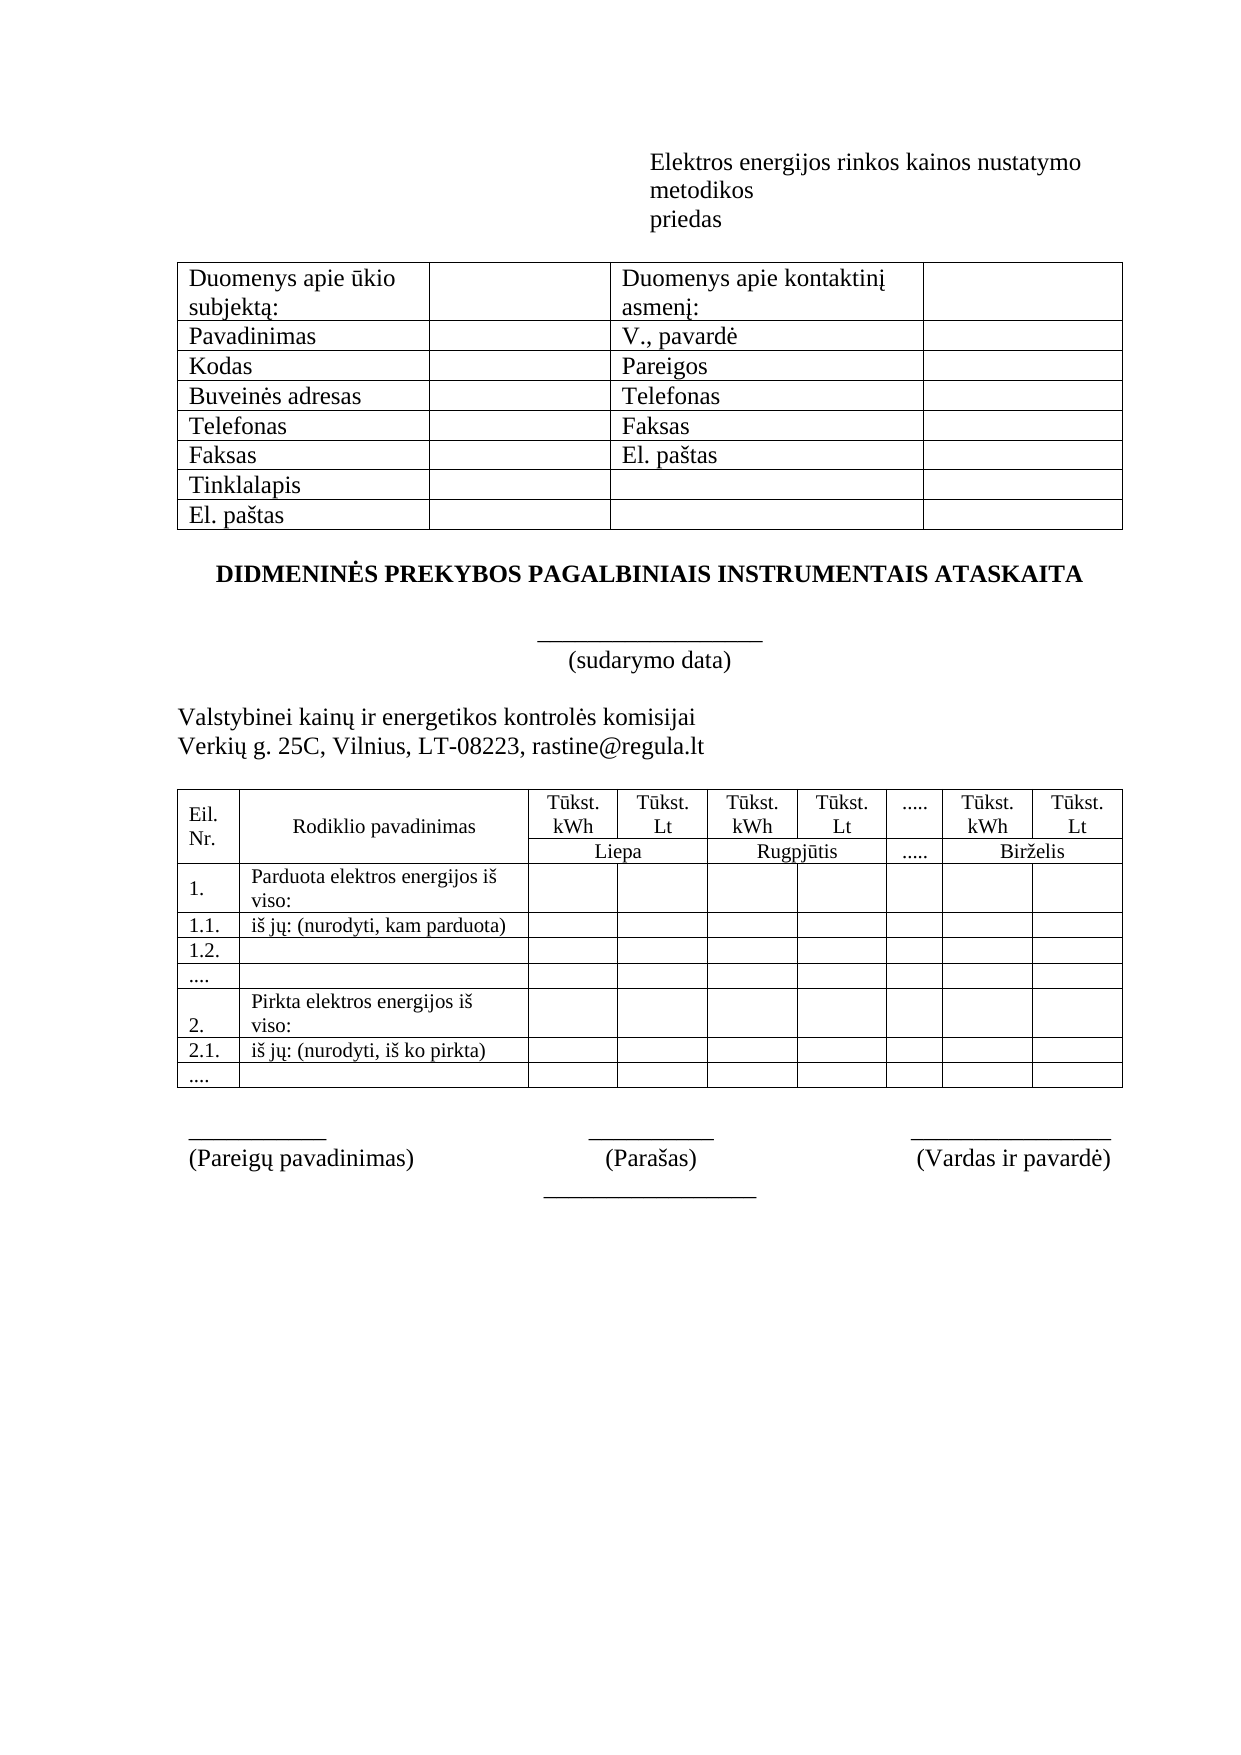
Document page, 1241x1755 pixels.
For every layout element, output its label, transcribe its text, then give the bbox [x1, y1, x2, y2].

table_cell [1033, 1038, 1122, 1062]
table_cell Parduota elektros energijos iš viso: [240, 864, 528, 912]
table_cell [430, 500, 610, 529]
table_cell [798, 1063, 886, 1087]
table_header __________ (Parašas) [514, 1114, 788, 1172]
table_cell [1033, 964, 1122, 987]
table_cell [618, 913, 707, 937]
table_header Tūkst. kWh [943, 790, 1032, 838]
table_cell iš jų: (nurodyti, iš ko pirkta) [240, 1038, 528, 1062]
table_cell [798, 989, 886, 1037]
table_cell [240, 938, 528, 962]
table_cell [798, 864, 886, 912]
table_cell [240, 1063, 528, 1087]
table_cell .... [178, 1063, 239, 1087]
text __________________ [177, 616, 1122, 645]
table_cell [798, 913, 886, 937]
table_cell [943, 1063, 1032, 1087]
table_cell Birželis [943, 839, 1122, 863]
table_cell [708, 989, 797, 1037]
table_cell Pirkta elektros energijos iš viso: [240, 989, 528, 1037]
table_cell [887, 1063, 942, 1087]
table_cell [1033, 989, 1122, 1037]
table_header Tūkst. Lt [798, 790, 886, 838]
table_cell Kodas [178, 351, 429, 380]
table_cell Pareigos [611, 351, 923, 380]
table_cell [529, 989, 617, 1037]
table_cell .... [178, 964, 239, 987]
table_cell Rugpjūtis [708, 839, 886, 863]
table_cell [618, 938, 707, 962]
table_header ..... [887, 790, 942, 838]
table_cell [708, 864, 797, 912]
table_header Tūkst. Lt [618, 790, 707, 838]
table_cell [708, 964, 797, 987]
table_cell [887, 1038, 942, 1062]
table_cell [240, 964, 528, 987]
text DIDMENINĖS PREKYBOS PAGALBINIAIS INSTRUMENTAIS ATASKAITA [177, 559, 1122, 587]
table_header Tūkst. kWh [708, 790, 797, 838]
table_cell [943, 938, 1032, 962]
table_cell [798, 1038, 886, 1062]
table_cell [529, 938, 617, 962]
table_cell [430, 441, 610, 469]
table_cell Faksas [178, 441, 429, 469]
table_cell [430, 411, 610, 439]
table_cell 2. [178, 989, 239, 1037]
text _________________ [177, 1172, 1122, 1201]
table_cell [924, 470, 1122, 499]
table_header ___________ (Pareigų pavadinimas) [177, 1114, 513, 1172]
table_cell V., pavardė [611, 321, 923, 350]
text Valstybinei kainų ir energetikos kontrolės komisijai [177, 702, 1122, 731]
table_cell Tinklalapis [178, 470, 429, 499]
text priedas [649, 204, 1122, 233]
table_cell Buveinės adresas [178, 381, 429, 410]
table_cell [943, 864, 1032, 912]
table_cell [611, 470, 923, 499]
table_cell [430, 470, 610, 499]
table_cell [529, 964, 617, 987]
table_cell [887, 989, 942, 1037]
table_cell El. paštas [178, 500, 429, 529]
table_cell [1033, 1063, 1122, 1087]
table_cell [529, 864, 617, 912]
table_cell [618, 989, 707, 1037]
text Verkių g. 25C, Vilnius, LT-08223, rastine@regula.lt [177, 731, 1122, 760]
table_cell 1.1. [178, 913, 239, 937]
table_cell Telefonas [611, 381, 923, 410]
table_cell [924, 441, 1122, 469]
table_cell [943, 989, 1032, 1037]
table_cell iš jų: (nurodyti, kam parduota) [240, 913, 528, 937]
table_header Duomenys apie ūkio subjektą: [178, 263, 429, 320]
table_cell El. paštas [611, 441, 923, 469]
table_cell [1033, 913, 1122, 937]
table_cell [887, 864, 942, 912]
table_cell [887, 964, 942, 987]
table_cell [924, 411, 1122, 439]
table_cell [618, 864, 707, 912]
table_cell [618, 1038, 707, 1062]
table_cell [924, 500, 1122, 529]
table_cell [924, 321, 1122, 350]
table_header Tūkst. kWh [529, 790, 617, 838]
table_cell [1033, 864, 1122, 912]
table_cell Pavadinimas [178, 321, 429, 350]
table_cell [887, 938, 942, 962]
table_cell [708, 913, 797, 937]
table_cell [529, 1038, 617, 1062]
table_cell [924, 381, 1122, 410]
text (sudarymo data) [177, 645, 1122, 674]
table_cell Faksas [611, 411, 923, 439]
table_header [430, 263, 610, 320]
table_cell [887, 913, 942, 937]
table_cell Telefonas [178, 411, 429, 439]
table_cell [529, 913, 617, 937]
table_cell [708, 1063, 797, 1087]
table_cell 1.2. [178, 938, 239, 962]
table_cell [430, 381, 610, 410]
table_cell 1. [178, 864, 239, 912]
table_header Rodiklio pavadinimas [240, 790, 528, 863]
table_cell [798, 964, 886, 987]
table_cell [943, 1038, 1032, 1062]
table_header Tūkst. Lt [1033, 790, 1122, 838]
table_cell ..... [887, 839, 942, 863]
table_cell [430, 351, 610, 380]
text Elektros energijos rinkos kainos nustatymo metodikos [649, 147, 1122, 204]
table_cell [618, 964, 707, 987]
table_cell [798, 938, 886, 962]
table_header Duomenys apie kontaktinį asmenį: [611, 263, 923, 320]
table_header [924, 263, 1122, 320]
table_cell [708, 1038, 797, 1062]
table_header ________________ (Vardas ir pavardė) [789, 1114, 1122, 1172]
table_cell [529, 1063, 617, 1087]
table_cell [924, 351, 1122, 380]
table_header Eil. Nr. [178, 790, 239, 863]
table_cell Liepa [529, 839, 707, 863]
table_cell [943, 913, 1032, 937]
table_cell [618, 1063, 707, 1087]
table_cell [430, 321, 610, 350]
table_cell [611, 500, 923, 529]
table_cell [943, 964, 1032, 987]
table_cell 2.1. [178, 1038, 239, 1062]
table_cell [1033, 938, 1122, 962]
table_cell [708, 938, 797, 962]
